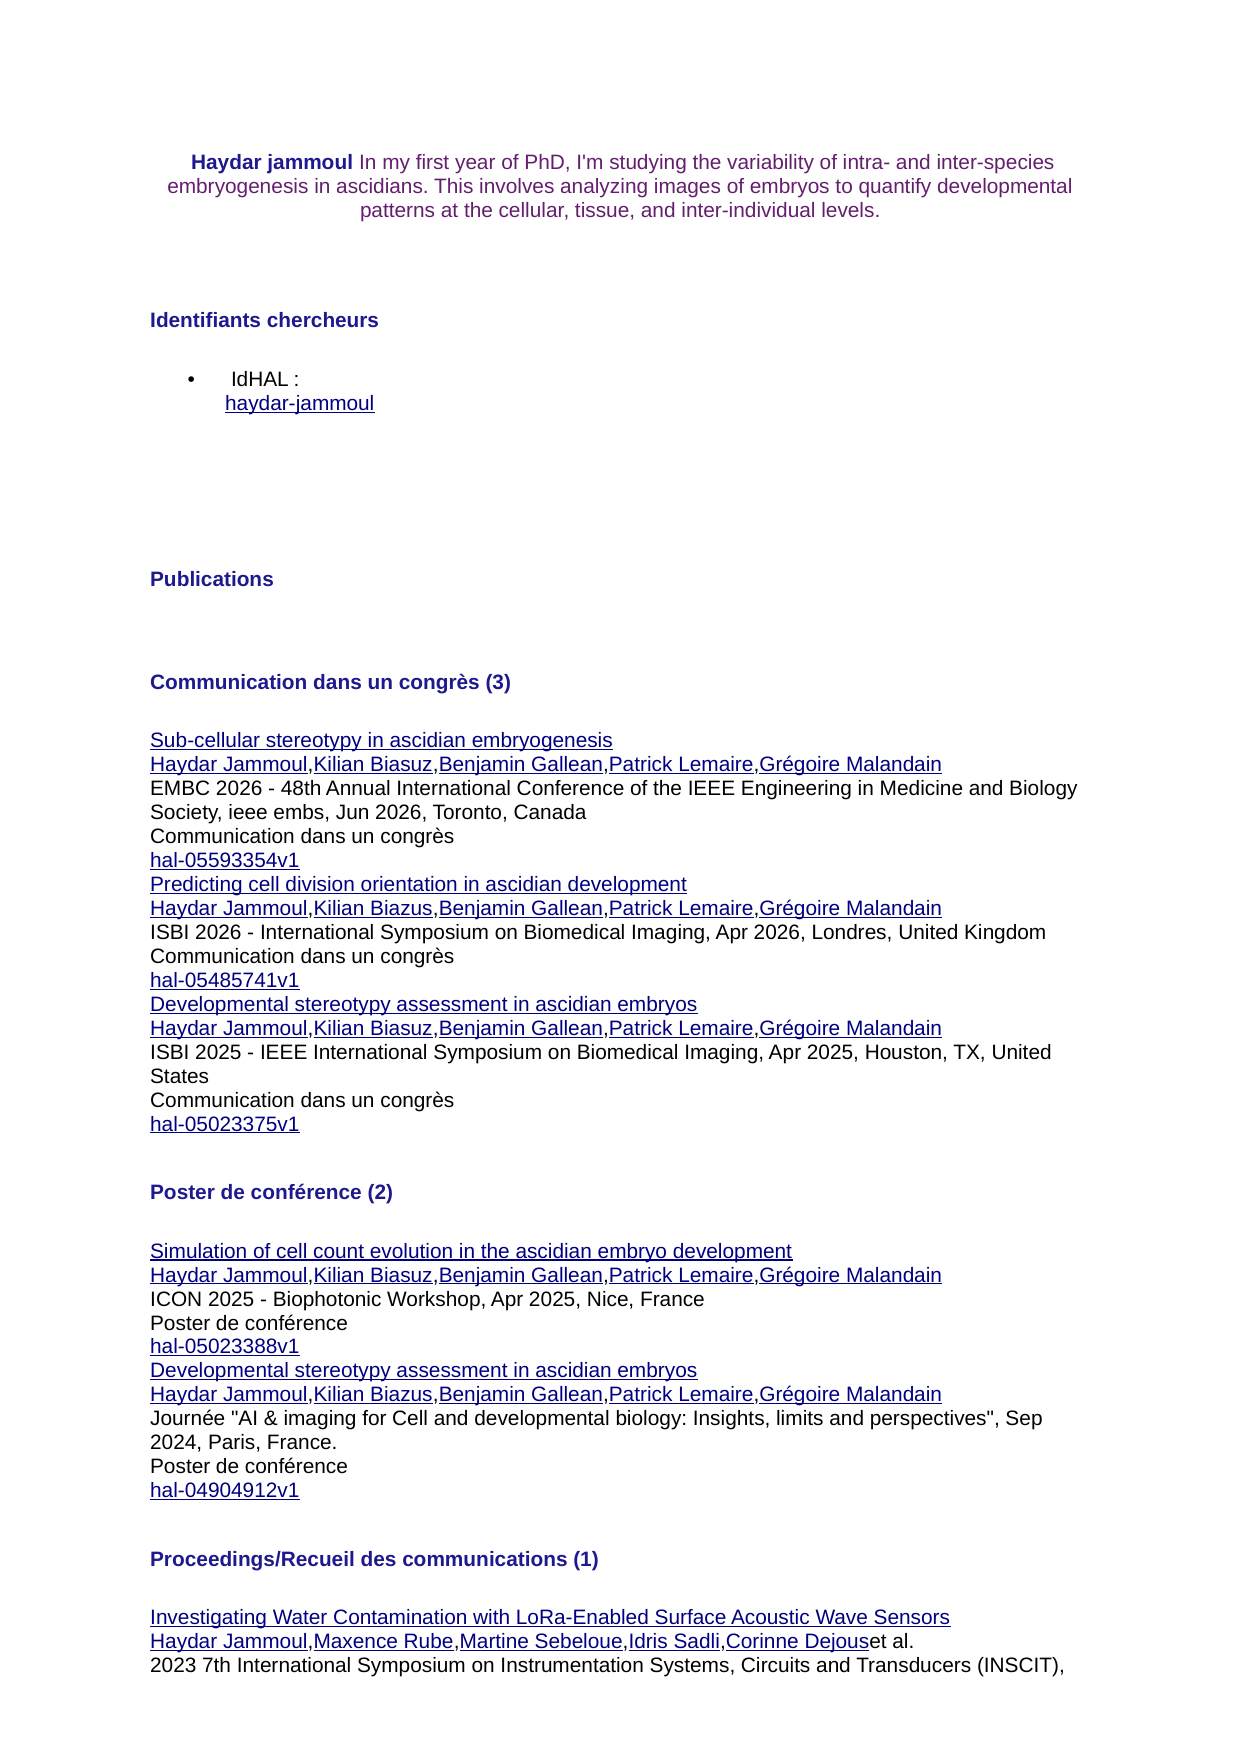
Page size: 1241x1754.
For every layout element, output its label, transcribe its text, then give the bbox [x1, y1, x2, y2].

subtitle Proceedings/Recueil des communications (1) [150, 1547, 1090, 1571]
table_cell Developmental stereotypy assessment in ascidian embryos Haydar Jammoul,Kilian Biasuz,Benjamin Gallean,Patrick Lemaire,Grégoire Malandain ISBI 2025 - IEEE International Symposium on Biomedical Imaging, Apr 2025, Houston, TX, United States Communication dans un congrès hal-05023375v1 [150, 992, 1090, 1135]
table_header Investigating Water Contamination with LoRa-Enabled Surface Acoustic Wave Sensors Haydar Jammoul,Maxence Rube,Martine Sebeloue,Idris Sadli,Corinne Dejouset al. 2023 7th International Symposium on Instrumentation Systems, Circuits and Transducers (INSCIT), [150, 1605, 1090, 1677]
list IdHAL : [187, 367, 1090, 391]
subtitle Publications [150, 567, 1090, 591]
list haydar-jammoul [187, 391, 1090, 414]
table_header Simulation of cell count evolution in the ascidian embryo development Haydar Jammoul,Kilian Biasuz,Benjamin Gallean,Patrick Lemaire,Grégoire Malandain ICON 2025 - Biophotonic Workshop, Apr 2025, Nice, France Poster de conférence hal-05023388v1 [150, 1239, 1090, 1358]
subtitle Identifiants chercheurs [150, 308, 1090, 332]
subtitle Communication dans un congrès (3) [150, 670, 1090, 694]
table_cell Predicting cell division orientation in ascidian development Haydar Jammoul,Kilian Biazus,Benjamin Gallean,Patrick Lemaire,Grégoire Malandain ISBI 2026 - International Symposium on Biomedical Imaging, Apr 2026, Londres, United Kingdom Communication dans un congrès hal-05485741v1 [150, 872, 1090, 992]
table_cell Developmental stereotypy assessment in ascidian embryos Haydar Jammoul,Kilian Biazus,Benjamin Gallean,Patrick Lemaire,Grégoire Malandain Journée "AI & imaging for Cell and developmental biology: Insights, limits and perspectives", Sep 2024, Paris, France. Poster de conférence hal-04904912v1 [150, 1358, 1090, 1502]
subtitle Poster de conférence (2) [150, 1180, 1090, 1204]
table_header Sub-cellular stereotypy in ascidian embryogenesis Haydar Jammoul,Kilian Biasuz,Benjamin Gallean,Patrick Lemaire,Grégoire Malandain EMBC 2026 - 48th Annual International Conference of the IEEE Engineering in Medicine and Biology Society, ieee embs, Jun 2026, Toronto, Canada Communication dans un congrès hal-05593354v1 [150, 728, 1090, 872]
subtitle Haydar jammoul In my first year of PhD, I'm studying the variability of intra- and inter-species embryogenesis in ascidians. This involves analyzing images of embryos to quantify developmental patterns at the cellular, tissue, and inter-individual levels. [150, 150, 1090, 222]
